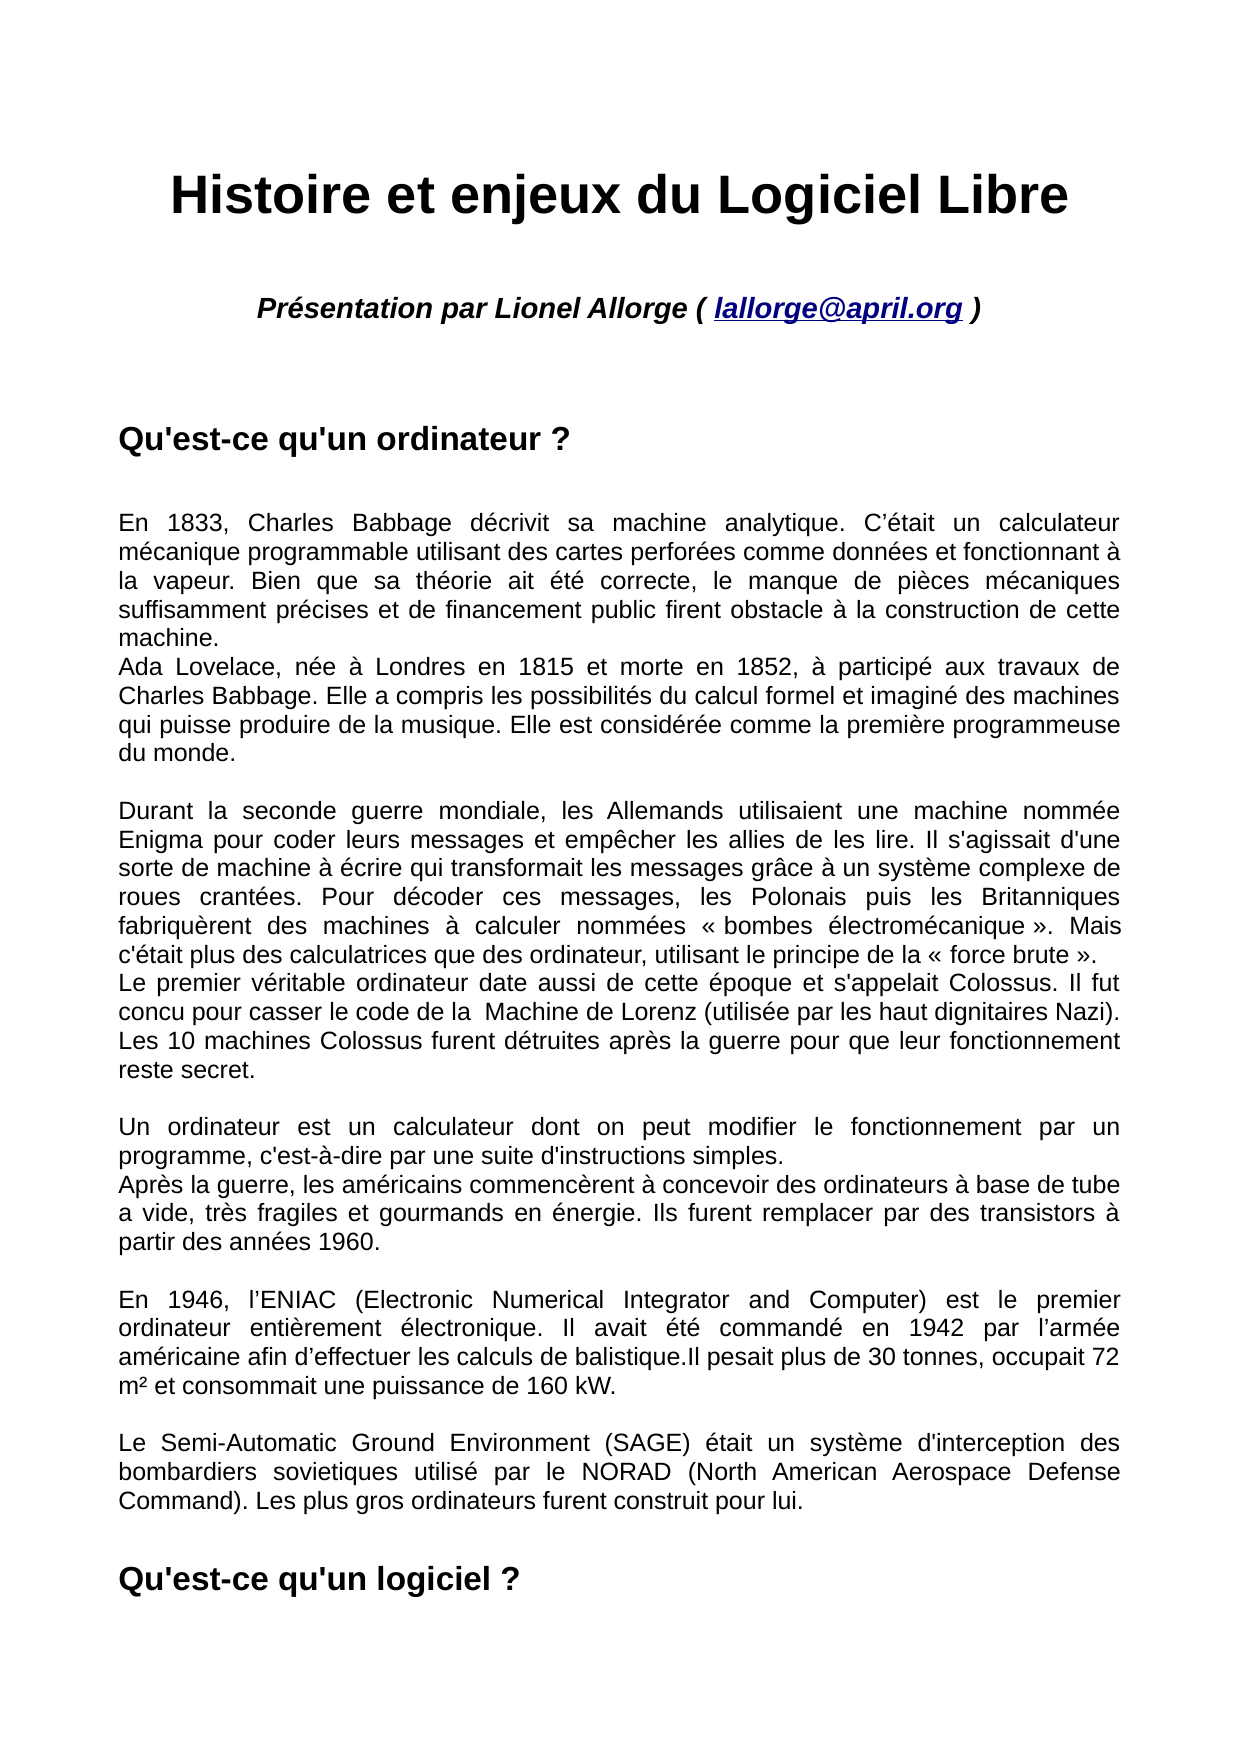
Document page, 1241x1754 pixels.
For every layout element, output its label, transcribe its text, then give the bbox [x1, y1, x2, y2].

text Le premier véritable ordinateur date aussi de cette époque et s'appelait Colossus. Il fut concu pour casser le code de la Machine de Lorenz (utilisée par les haut dignitaires Nazi). [118, 968, 1122, 1026]
text Qu'est-ce qu'un ordinateur ? [118, 419, 1122, 457]
text Le Semi-Automatic Ground Environment (SAGE) était un système d'interception des bombardiers sovietiques utilisé par le NORAD (North American Aerospace Defense Command). Les plus gros ordinateurs furent construit pour lui. [118, 1428, 1122, 1514]
text Durant la seconde guerre mondiale, les Allemands utilisaient une machine nommée Enigma pour coder leurs messages et empêcher les allies de les lire. Il s'agissait d'une sorte de machine à écrire qui transformait les messages grâce à un système complexe de roues crantées. Pour décoder ces messages, les Polonais puis les Britanniques fabriquèrent des machines à calculer nommées « bombes électromécanique ». Mais c'était plus des calculatrices que des ordinateur, utilisant le principe de la « force brute ». [118, 796, 1122, 968]
text En 1946, l’ENIAC (Electronic Numerical Integrator and Computer) est le premier ordinateur entièrement électronique. Il avait été commandé en 1942 par l’armée américaine afin d’effectuer les calculs de balistique.Il pesait plus de 30 tonnes, occupait 72 m² et consommait une puissance de 160 kW. [118, 1284, 1122, 1399]
text Après la guerre, les américains commencèrent à concevoir des ordinateurs à base de tube a vide, très fragiles et gourmands en énergie. Ils furent remplacer par des transistors à partir des années 1960. [118, 1169, 1122, 1256]
text En 1833, Charles Babbage décrivit sa machine analytique. C’était un calculateur mécanique programmable utilisant des cartes perforées comme données et fonctionnant à la vapeur. Bien que sa théorie ait été correcte, le manque de pièces mécaniques suffisamment précises et de financement public firent obstacle à la construction de cette machine. [118, 508, 1122, 652]
text Ada Lovelace, née à Londres en 1815 et morte en 1852, à participé aux travaux de Charles Babbage. Elle a compris les possibilités du calcul formel et imaginé des machines qui puisse produire de la musique. Elle est considérée comme la première programmeuse du monde. [118, 652, 1122, 767]
subtitle Présentation par Lionel Allorge ( lallorge@april.org ) [118, 291, 1122, 324]
text Un ordinateur est un calculateur dont on peut modifier le fonctionnement par un programme, c'est-à-dire par une suite d'instructions simples. [118, 1112, 1122, 1169]
text Les 10 machines Colossus furent détruites après la guerre pour que leur fonctionnement reste secret. [118, 1026, 1122, 1083]
text Qu'est-ce qu'un logiciel ? [118, 1559, 1122, 1597]
subtitle Histoire et enjeux du Logiciel Libre [118, 162, 1122, 224]
